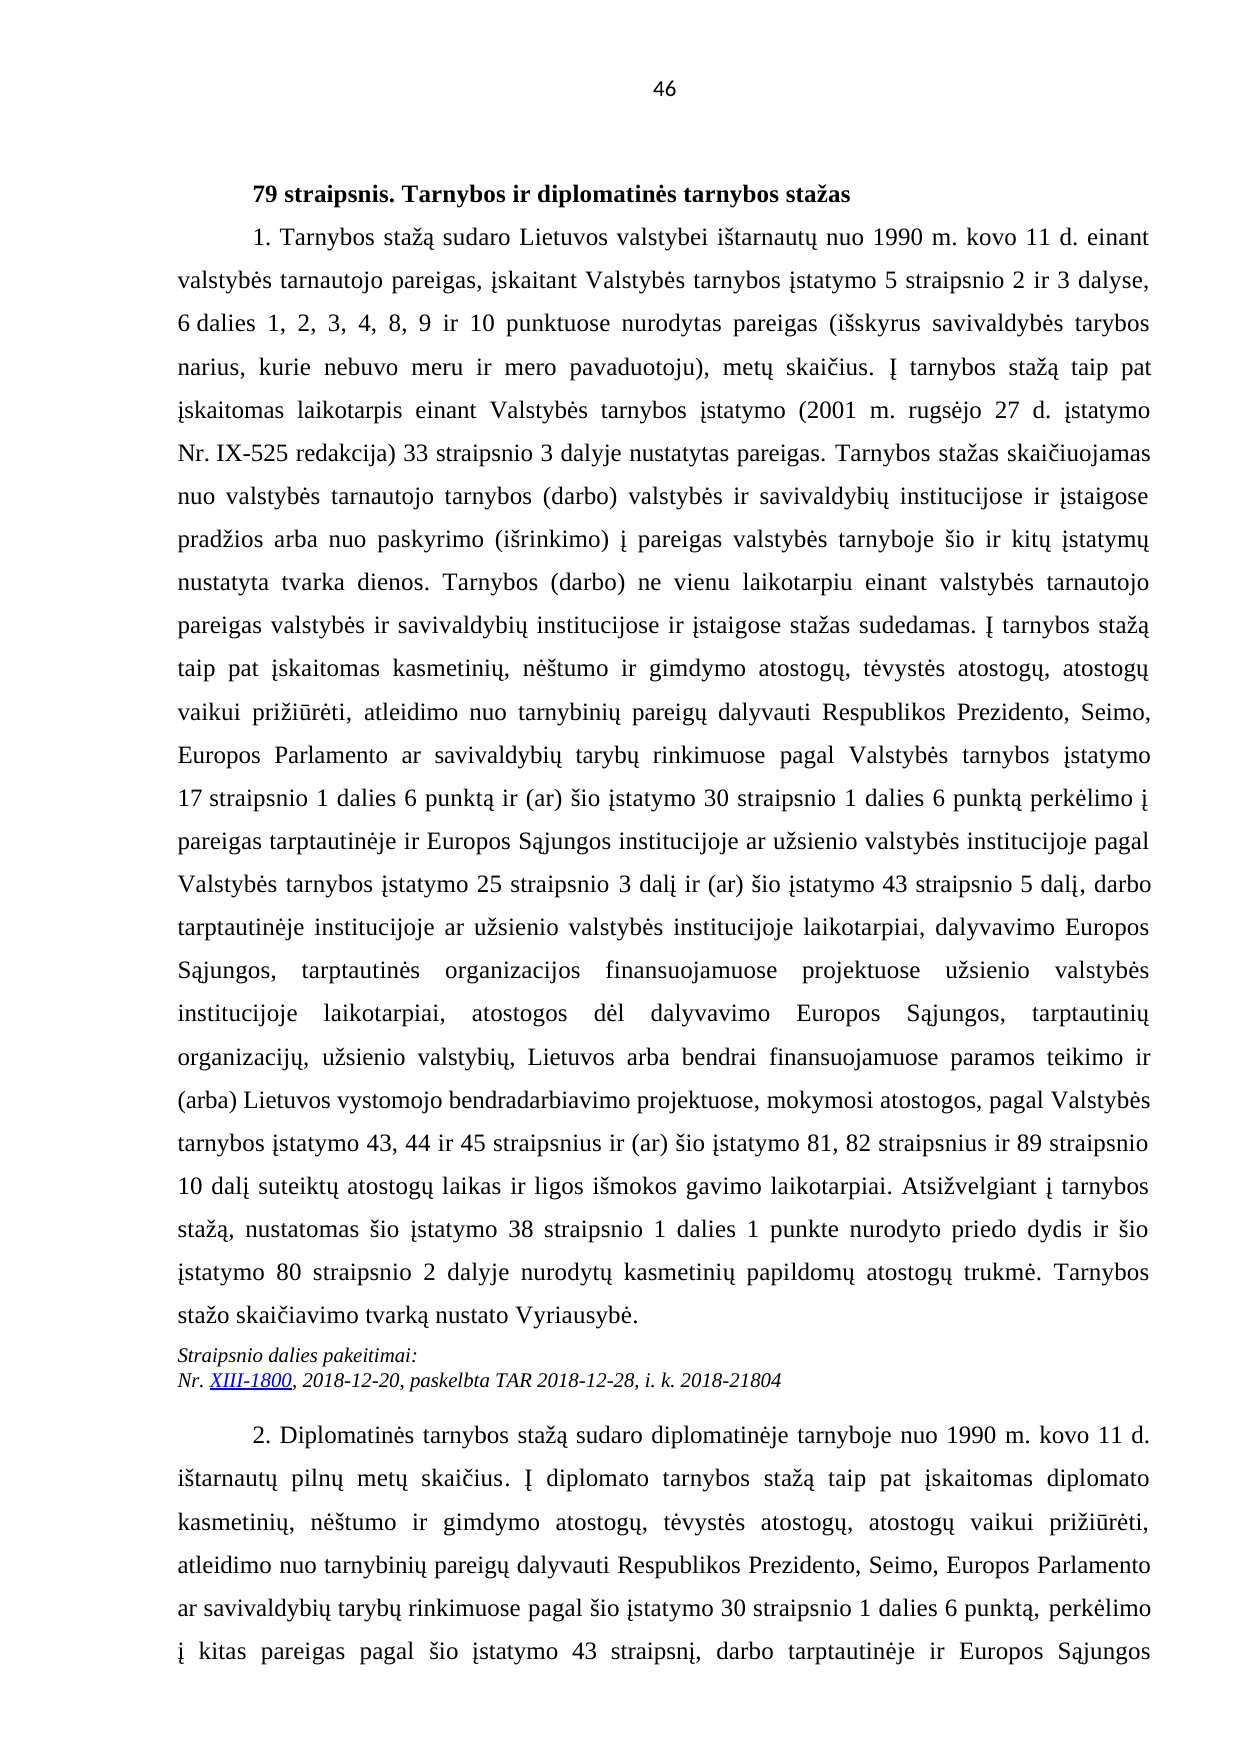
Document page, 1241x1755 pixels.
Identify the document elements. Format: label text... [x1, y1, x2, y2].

text Straipsnio dalies pakeitimai: [177, 1343, 1152, 1367]
text Nr. XIII-1800, 2018-12-20, paskelbta TAR 2018-12-28, i. k. 2018-21804 [177, 1367, 1152, 1392]
text 2. Diplomatinės tarnybos stažą sudaro diplomatinėje tarnyboje nuo 1990 m. kovo 11 d. ištarnautų pilnų metų skaičius. Į diplomato tarnybos stažą taip pat įskaitomas diplomato kasmetinių, nėštumo ir gimdymo atostogų, tėvystės atostogų, atostogų vaikui prižiūrėti, atleidimo nuo tarnybinių pareigų dalyvauti Respublikos Prezidento, Seimo, Europos Parlamento ar savivaldybių tarybų rinkimuose pagal šio įstatymo 30 straipsnio 1 dalies 6 punktą, perkėlimo į kitas pareigas pagal šio įstatymo 43 straipsnį, darbo tarptautinėje ir Europos Sąjungos [177, 1420, 1152, 1665]
text 1. Tarnybos stažą sudaro Lietuvos valstybei ištarnautų nuo 1990 m. kovo 11 d. einant valstybės tarnautojo pareigas, įskaitant Valstybės tarnybos įstatymo 5 straipsnio 2 ir 3 dalyse, 6 dalies 1, 2, 3, 4, 8, 9 ir 10 punktuose nurodytas pareigas (išskyrus savivaldybės tarybos narius, kurie nebuvo meru ir mero pavaduotoju), metų skaičius. Į tarnybos stažą taip pat įskaitomas laikotarpis einant Valstybės tarnybos įstatymo (2001 m. rugsėjo 27 d. įstatymo Nr. IX-525 redakcija) 33 straipsnio 3 dalyje nustatytas pareigas. Tarnybos stažas skaičiuojamas nuo valstybės tarnautojo tarnybos (darbo) valstybės ir savivaldybių institucijose ir įstaigose pradžios arba nuo paskyrimo (išrinkimo) į pareigas valstybės tarnyboje šio ir kitų įstatymų nustatyta tvarka dienos. Tarnybos (darbo) ne vienu laikotarpiu einant valstybės tarnautojo pareigas valstybės ir savivaldybių institucijose ir įstaigose stažas sudedamas. Į tarnybos stažą taip pat įskaitomas kasmetinių, nėštumo ir gimdymo atostogų, tėvystės atostogų, atostogų vaikui prižiūrėti, atleidimo nuo tarnybinių pareigų dalyvauti Respublikos Prezidento, Seimo, Europos Parlamento ar savivaldybių tarybų rinkimuose pagal Valstybės tarnybos įstatymo 17 straipsnio 1 dalies 6 punktą ir (ar) šio įstatymo 30 straipsnio 1 dalies 6 punktą perkėlimo į pareigas tarptautinėje ir Europos Sąjungos institucijoje ar užsienio valstybės institucijoje pagal Valstybės tarnybos įstatymo 25 straipsnio 3 dalį ir (ar) šio įstatymo 43 straipsnio 5 dalį, darbo tarptautinėje institucijoje ar užsienio valstybės institucijoje laikotarpiai, dalyvavimo Europos Sąjungos, tarptautinės organizacijos finansuojamuose projektuose užsienio valstybės institucijoje laikotarpiai, atostogos dėl dalyvavimo Europos Sąjungos, tarptautinių organizacijų, užsienio valstybių, Lietuvos arba bendrai finansuojamuose paramos teikimo ir (arba) Lietuvos vystomojo bendradarbiavimo projektuose, mokymosi atostogos, pagal Valstybės tarnybos įstatymo 43, 44 ir 45 straipsnius ir (ar) šio įstatymo 81, 82 straipsnius ir 89 straipsnio 10 dalį suteiktų atostogų laikas ir ligos išmokos gavimo laikotarpiai. Atsižvelgiant į tarnybos stažą, nustatomas šio įstatymo 38 straipsnio 1 dalies 1 punkte nurodyto priedo dydis ir šio įstatymo 80 straipsnio 2 dalyje nurodytų kasmetinių papildomų atostogų trukmė. Tarnybos stažo skaičiavimo tvarką nustato Vyriausybė. [177, 222, 1152, 1329]
text 79 straipsnis. Tarnybos ir diplomatinės tarnybos stažas [177, 179, 1152, 208]
